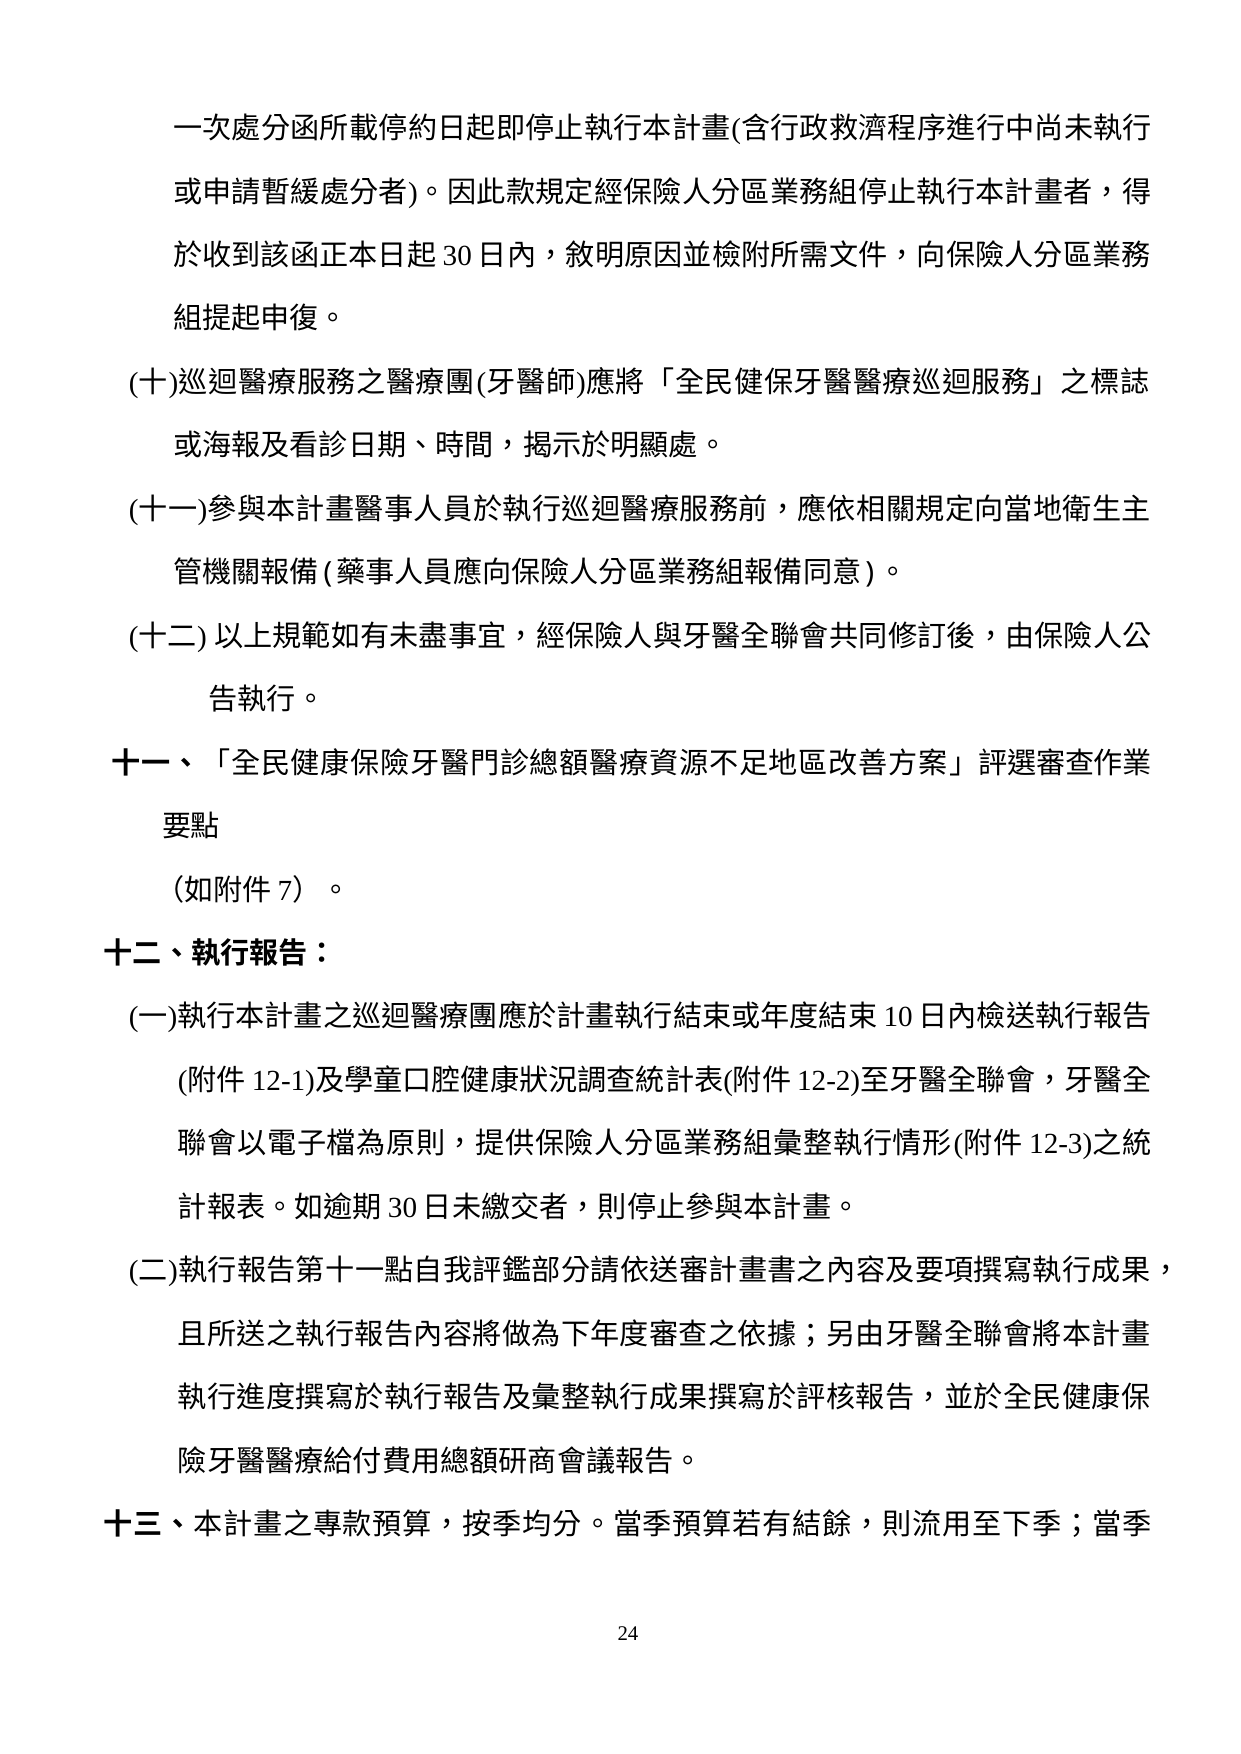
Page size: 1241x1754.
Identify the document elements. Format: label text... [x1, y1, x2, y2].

text （如附件7）。 [155, 866, 1152, 908]
text (二)執行報告第十一點自我評鑑部分請依送審計畫書之內容及要項撰寫執行成果，且所送之執行報告內容將做為下年度審查之依據；另由牙醫全聯會將本計畫執行進度撰寫於執行報告及彙整執行成果撰寫於評核報告，並於全民健康保險牙醫醫療給付費用總額研商會議報告。 [128, 1247, 1152, 1479]
text (十)巡迴醫療服務之醫療團(牙醫師)應將「全民健保牙醫醫療巡迴服務」之標誌或海報及看診日期、時間，揭示於明顯處。 [128, 358, 1152, 464]
text 一次處分函所載停約日起即停止執行本計畫(含行政救濟程序進行中尚未執行或申請暫緩處分者)。因此款規定經保險人分區業務組停止執行本計畫者，得於收到該函正本日起30日內，敘明原因並檢附所需文件，向保險人分區業務組提起申復。 [128, 105, 1152, 337]
text (十二) 以上規範如有未盡事宜，經保險人與牙醫全聯會共同修訂後，由保險人公告執行。 [128, 612, 1152, 718]
text 十三、本計畫之專款預算，按季均分。當季預算若有結餘，則流用至下季；當季 [103, 1501, 1152, 1543]
text 十一、「全民健康保險牙醫門診總額醫療資源不足地區改善方案」評選審查作業要點 [111, 739, 1152, 845]
text 十二、執行報告： [103, 929, 1152, 972]
text (一)執行本計畫之巡迴醫療團應於計畫執行結束或年度結束10日內檢送執行報告(附件12-1)及學童口腔健康狀況調查統計表(附件12-2)至牙醫全聯會，牙醫全聯會以電子檔為原則，提供保險人分區業務組彙整執行情形(附件12-3)之統計報表。如逾期30日未繳交者，則停止參與本計畫。 [128, 993, 1152, 1226]
text (十一)參與本計畫醫事人員於執行巡迴醫療服務前，應依相關規定向當地衛生主管機關報備(藥事人員應向保險人分區業務組報備同意)。 [128, 485, 1152, 591]
